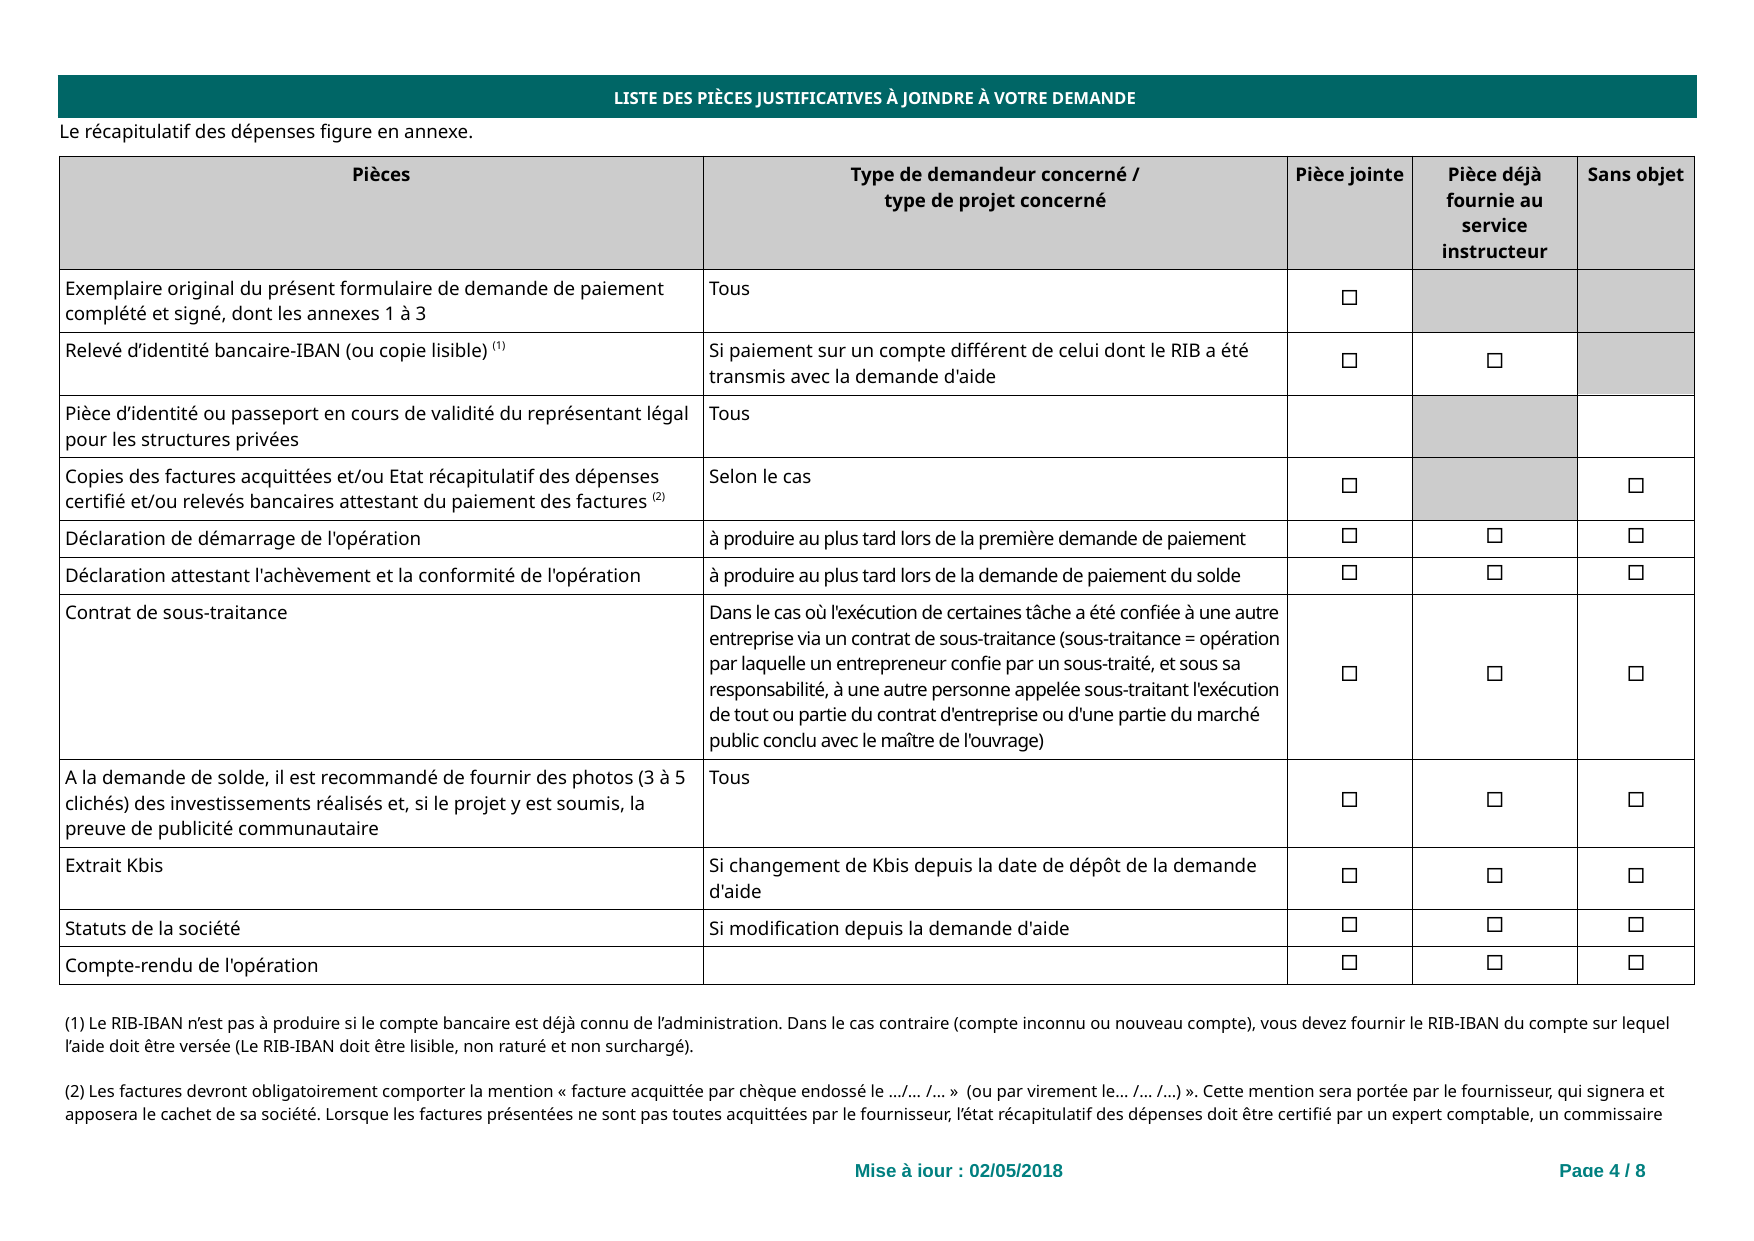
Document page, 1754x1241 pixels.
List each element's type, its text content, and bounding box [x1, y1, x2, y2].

table_cell Selon le cas [704, 458, 1287, 520]
table_cell  [1413, 558, 1577, 594]
table_cell Déclaration de démarrage de l'opération [60, 521, 703, 557]
table_cell  [1288, 848, 1412, 909]
table_cell [1413, 396, 1577, 457]
table_cell [1578, 396, 1694, 457]
table_cell [1578, 270, 1694, 332]
table_cell  [1578, 760, 1694, 847]
table_cell  [1578, 947, 1694, 983]
table_cell à produire au plus tard lors de la première demande de paiement [704, 521, 1287, 557]
table_cell  [1288, 947, 1412, 983]
table_cell  [1413, 848, 1577, 909]
table_cell  [1578, 595, 1694, 758]
table_cell Déclaration attestant l'achèvement et la conformité de l'opération [60, 558, 703, 594]
table_cell  [1288, 760, 1412, 847]
table_cell Extrait Kbis [60, 848, 703, 909]
table_cell [1413, 270, 1577, 332]
table_cell Compte-rendu de l'opération [60, 947, 703, 983]
table_cell  [1288, 521, 1412, 557]
table_cell Si changement de Kbis depuis la date de dépôt de la demande d'aide [704, 848, 1287, 909]
table_cell Pièce d’identité ou passeport en cours de validité du représentant légal pour les structures privées [60, 396, 703, 457]
table_cell [1413, 458, 1577, 520]
table_header Pièces [60, 157, 703, 269]
table_header Pièce jointe [1288, 157, 1412, 269]
text Le récapitulatif des dépenses figure en annexe. [59, 118, 1695, 144]
table_header Pièce déjà fournie au service instructeur [1413, 157, 1577, 269]
table_cell (1) Le RIB-IBAN n’est pas à produire si le compte bancaire est déjà connu de l’administration. Dans le cas contraire (compte inconnu ou nouveau compte), vous devez fournir le RIB-IBAN du compte sur lequel l’aide doit être versée (Le RIB-IBAN doit être lisible, non raturé et non surchargé). (2) Les factures devront obligatoirement comporter la mention « facture acquittée par chèque endossé le …/… /… » (ou par virement le… /… /…) ». Cette mention sera portée par le fournisseur, qui signera et apposera le cachet de sa société. Lorsque les factures présentées ne sont pas toutes acquittées par le fournisseur, l’état récapitulatif des dépenses doit être certifié par un expert comptable, un commissaire [59, 985, 1694, 1148]
table_cell Si modification depuis la demande d'aide [704, 910, 1287, 946]
table_cell  [1413, 910, 1577, 946]
table_cell [704, 947, 1287, 983]
table_cell [1288, 396, 1412, 457]
table_cell  [1288, 558, 1412, 594]
table_cell  [1413, 947, 1577, 983]
table_header Liste des pièces justificatives à joindre à votre demande [61, 78, 1693, 115]
table_cell  [1288, 595, 1412, 758]
table_cell  [1578, 848, 1694, 909]
table_cell Tous [704, 760, 1287, 847]
table_cell Exemplaire original du présent formulaire de demande de paiement complété et signé, dont les annexes 1 à 3 [60, 270, 703, 332]
table_cell  [1288, 910, 1412, 946]
table_header Sans objet [1578, 157, 1694, 269]
table_cell  [1578, 458, 1694, 520]
table_cell Contrat de sous-traitance [60, 595, 703, 758]
table_cell  [1413, 333, 1577, 394]
table_cell  [1578, 521, 1694, 557]
table_cell Tous [704, 270, 1287, 332]
table_header Type de demandeur concerné / type de projet concerné [704, 157, 1287, 269]
table_cell Copies des factures acquittées et/ou Etat récapitulatif des dépenses certifié et/ou relevés bancaires attestant du paiement des factures (2) [60, 458, 703, 520]
table_cell à produire au plus tard lors de la demande de paiement du solde [704, 558, 1287, 594]
table_cell Dans le cas où l'exécution de certaines tâche a été confiée à une autre entreprise via un contrat de sous-traitance (sous-traitance = opération par laquelle un entrepreneur confie par un sous-traité, et sous sa responsabilité, à une autre personne appelée sous-traitant l'exécution de tout ou partie du contrat d'entreprise ou d'une partie du marché public conclu avec le maître de l'ouvrage) [704, 595, 1287, 758]
table_cell  [1578, 910, 1694, 946]
table_cell [1578, 333, 1694, 394]
table_cell A la demande de solde, il est recommandé de fournir des photos (3 à 5 clichés) des investissements réalisés et, si le projet y est soumis, la preuve de publicité communautaire [60, 760, 703, 847]
table_cell  [1413, 595, 1577, 758]
table_cell  [1413, 521, 1577, 557]
table_cell Statuts de la société [60, 910, 703, 946]
table_cell  [1413, 760, 1577, 847]
table_cell Si paiement sur un compte différent de celui dont le RIB a été transmis avec la demande d'aide [704, 333, 1287, 394]
table_cell  [1288, 333, 1412, 394]
table_cell  [1288, 270, 1412, 332]
table_cell  [1288, 458, 1412, 520]
table_cell Relevé d’identité bancaire-IBAN (ou copie lisible) (1) [60, 333, 703, 394]
table_cell Tous [704, 396, 1287, 457]
table_cell  [1578, 558, 1694, 594]
